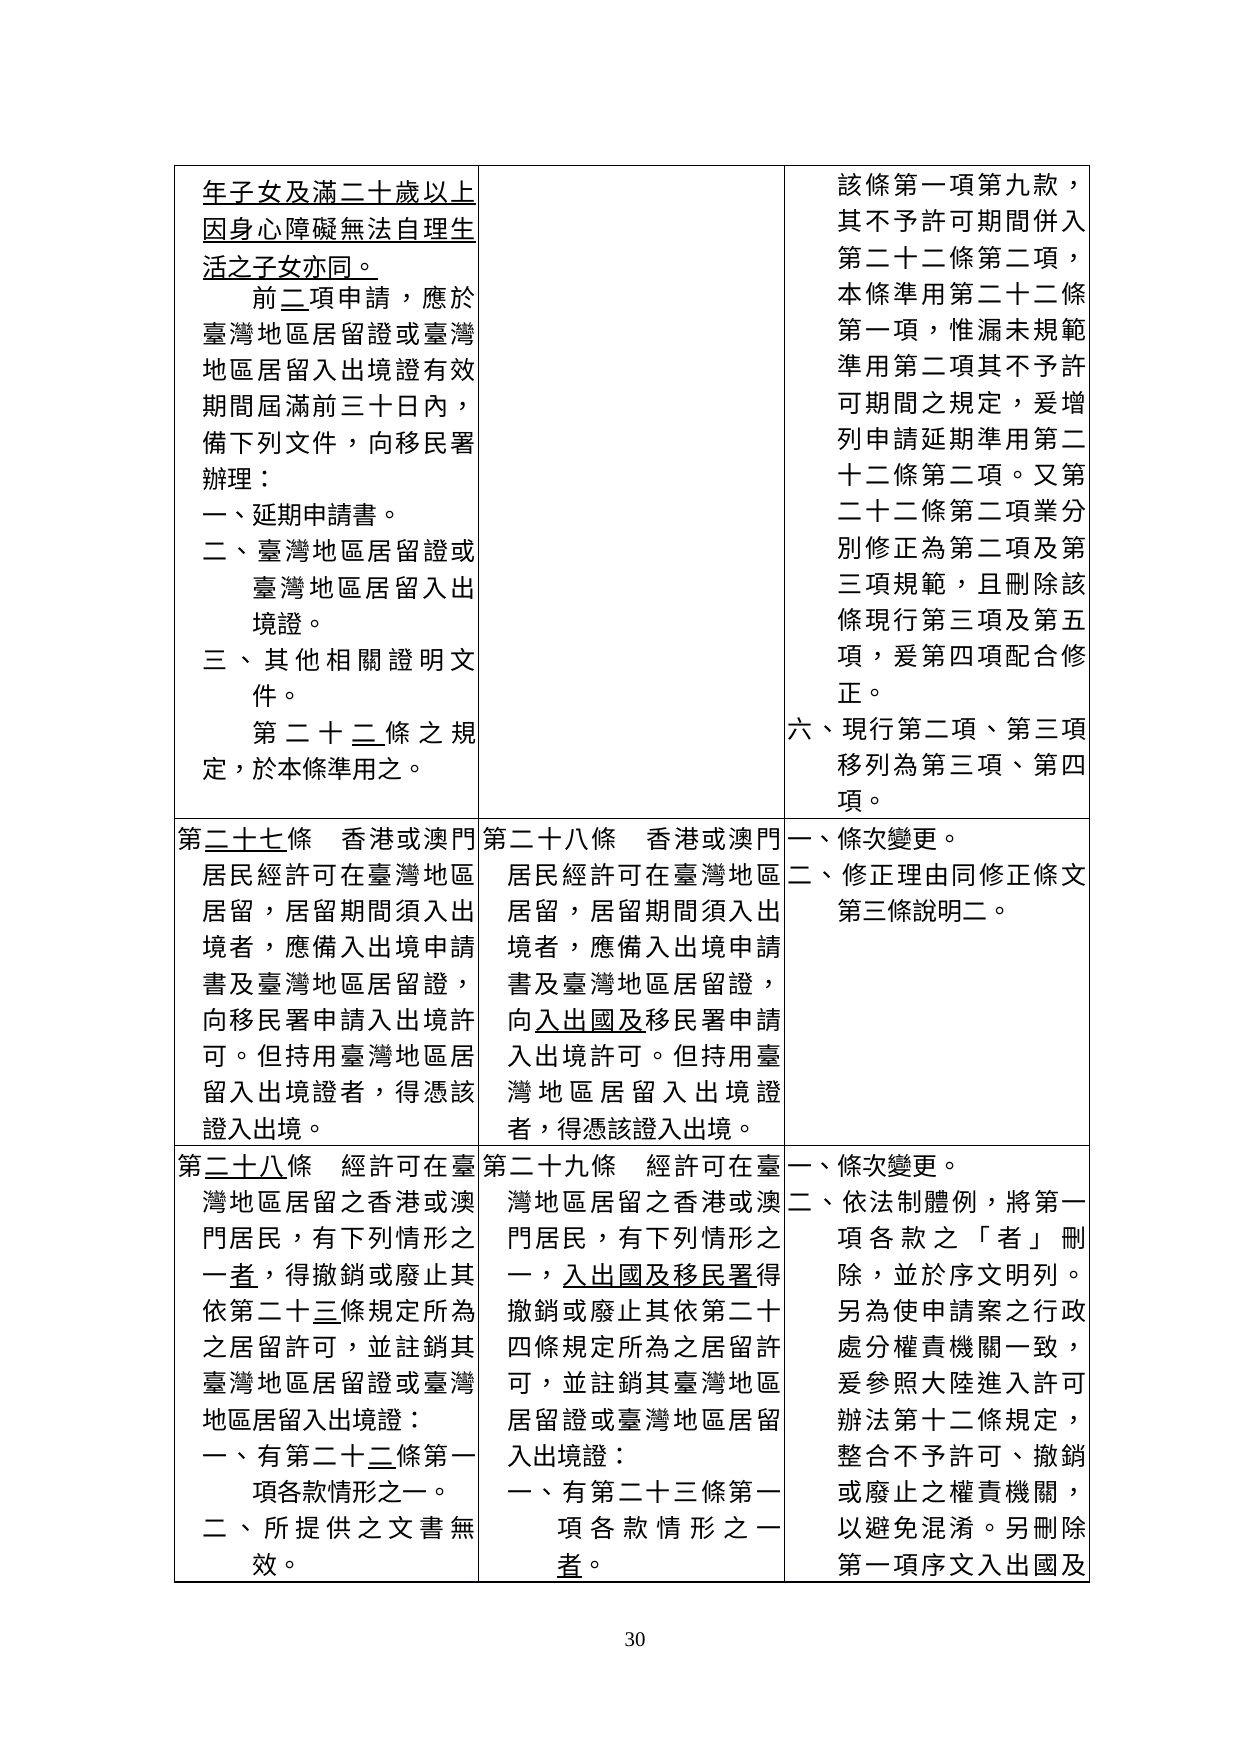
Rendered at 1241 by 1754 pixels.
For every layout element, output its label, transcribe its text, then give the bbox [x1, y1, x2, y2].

table_cell 該條第一項第九款，其不予許可期間併入第二十二條第二項，本條準用第二十二條第一項，惟漏未規範準用第二項其不予許可期間之規定，爰增列申請延期準用第二十二條第二項。又第二十二條第二項業分別修正為第二項及第三項規範，且刪除該條現行第三項及第五項，爰第四項配合修正。 六、現行第二項、第三項移列為第三項、第四項。 [785, 166, 1089, 818]
table_cell 第二十八條 經許可在臺灣地區居留之香港或澳門居民，有下列情形之一者，得撤銷或廢止其依第二十三條規定所為之居留許可，並註銷其臺灣地區居留證或臺灣地區居留入出境證： 一、有第二十二條第一項各款情形之一。 二、所提供之文書無效。 [175, 1146, 478, 1581]
table_cell 一、條次變更。 二、修正理由同修正條文第三條說明二。 [785, 819, 1089, 1145]
table_cell 第二十九條 經許可在臺灣地區居留之香港或澳門居民，有下列情形之一，入出國及移民署得撤銷或廢止其依第二十四條規定所為之居留許可，並註銷其臺灣地區居留證或臺灣地區居留入出境證： 一、有第二十三條第一項各款情形之一者。 [479, 1146, 784, 1581]
table_cell 第二十七條 香港或澳門居民經許可在臺灣地區居留，居留期間須入出境者，應備入出境申請書及臺灣地區居留證，向移民署申請入出境許可。但持用臺灣地區居留入出境證者，得憑該證入出境。 [175, 819, 478, 1145]
table_cell 第二十八條 香港或澳門居民經許可在臺灣地區居留，居留期間須入出境者，應備入出境申請書及臺灣地區居留證，向入出國及移民署申請入出境許可。但持用臺灣地區居留入出境證者，得憑該證入出境。 [479, 819, 784, 1145]
table_cell 年子女及滿二十歲以上因身心障礙無法自理生活之子女亦同。 前二項申請，應於臺灣地區居留證或臺灣地區居留入出境證有效期間屆滿前三十日內，備下列文件，向移民署辦理： 一、延期申請書。 二、臺灣地區居留證或臺灣地區居留入出境證。 三、其他相關證明文件。 第二十二條之規定，於本條準用之。 [175, 166, 478, 818]
table_cell [479, 166, 784, 818]
table_cell 一、條次變更。 二、依法制體例，將第一項各款之「者」刪除，並於序文明列。另為使申請案之行政處分權責機關一致，爰參照大陸進入許可辦法第十二條規定，整合不予許可、撤銷或廢止之權責機關，以避免混淆。另刪除第一項序文入出國及 [785, 1146, 1089, 1581]
